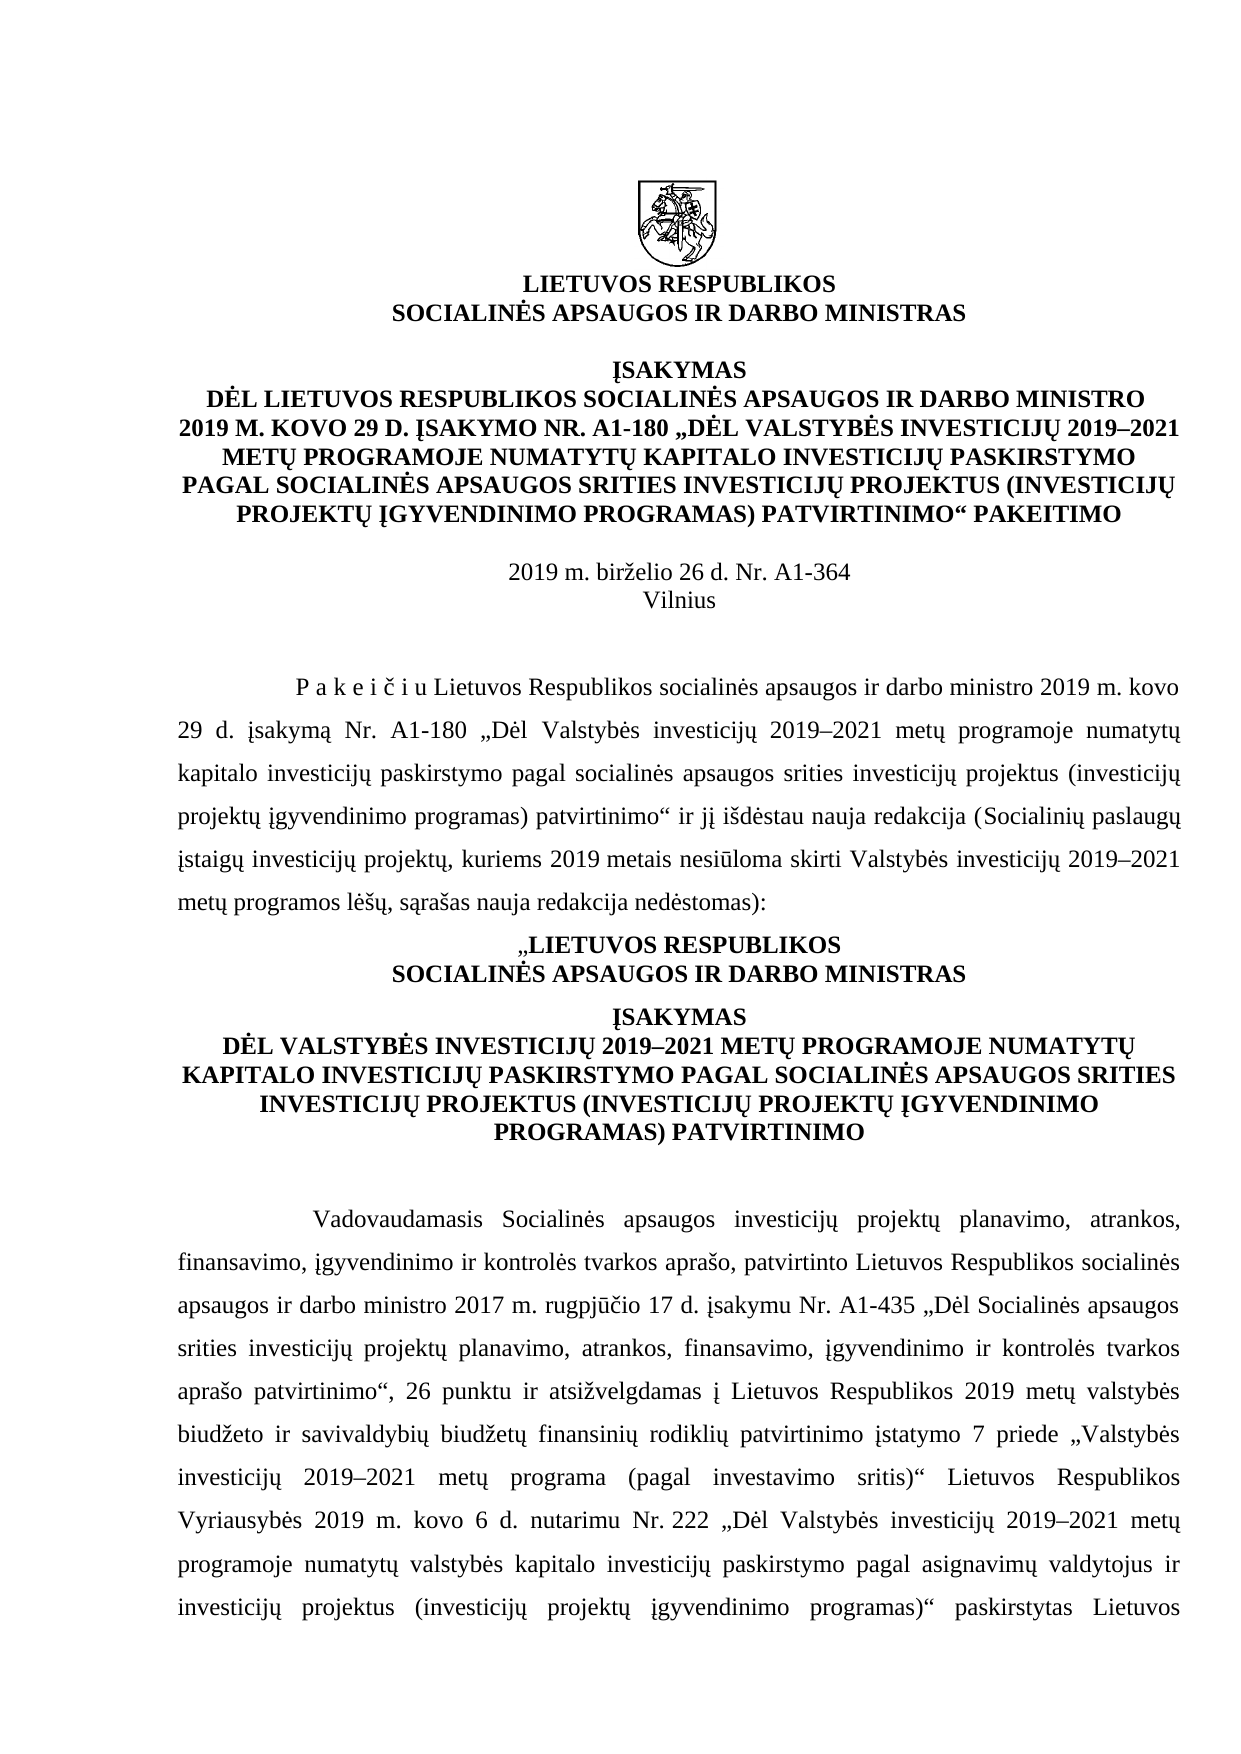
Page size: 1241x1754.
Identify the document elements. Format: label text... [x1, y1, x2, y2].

text Vilnius [177, 586, 1181, 614]
text 2019 M. kovO 29 D. ĮSAKYMO nR. A1-180 „dĖL VALSTYBĖS INVESTICIJŲ 2019–2021 METŲ PROGRAMOJE NUMATYTŲ KAPITALO INVESTICIJŲ PASKIRSTYMO PAGAL SOCIALINĖS APSAUGOS SRITIES INVESTICIJŲ PROJEKTUS (INVESTICIJŲ PROJEKTŲ ĮGYVENDINIMO PROGRAMAS) PATVIRTINIMO“ PAKEITIMO [177, 413, 1181, 528]
text ĮSAKYMAS [177, 1002, 1181, 1031]
text ĮSAKYMAS [177, 356, 1181, 384]
text DĖL VALSTYBĖS INVESTICIJŲ 2019–2021 METŲ PROGRAMOJE NUMATYTŲ KAPITALO INVESTICIJŲ PASKIRSTYMO PAGAL SOCIALINĖS APSAUGOS SRITIES INVESTICIJŲ PROJEKTUS (INVESTICIJŲ PROJEKTŲ ĮGYVENDINIMO PROGRAMAS) PATVIRTINIMO [177, 1031, 1181, 1146]
text P a k e i č i u Lietuvos Respublikos socialinės apsaugos ir darbo ministro 2019 m. kovo 29 d. įsakymą Nr. A1-180 „Dėl Valstybės investicijų 2019–2021 metų programoje numatytų kapitalo investicijų paskirstymo pagal socialinės apsaugos srities investicijų projektus (investicijų projektų įgyvendinimo programas) patvirtinimo“ ir jį išdėstau nauja redakcija (Socialinių paslaugų įstaigų investicijų projektų, kuriems 2019 metais nesiūloma skirti Valstybės investicijų 2019–2021 metų programos lėšų, sąrašas nauja redakcija nedėstomas): [177, 672, 1181, 916]
text LIETUVOS RESPUBLIKOS [177, 269, 1181, 298]
text DĖL LIETUVOS RESPUBLIKOS SOCIALINĖS APSAUGOS IR DARBO MINISTRO [177, 384, 1181, 413]
text 2019 m. birželio 26 d. Nr. A1-364 [177, 557, 1181, 586]
text „LIETUVOS RESPUBLIKOS [177, 931, 1181, 959]
text Vadovaudamasis Socialinės apsaugos investicijų projektų planavimo, atrankos, finansavimo, įgyvendinimo ir kontrolės tvarkos aprašo, patvirtinto Lietuvos Respublikos socialinės apsaugos ir darbo ministro 2017 m. rugpjūčio 17 d. įsakymu Nr. A1-435 „Dėl Socialinės apsaugos srities investicijų projektų planavimo, atrankos, finansavimo, įgyvendinimo ir kontrolės tvarkos aprašo patvirtinimo“, 26 punktu ir atsižvelgdamas į Lietuvos Respublikos 2019 metų valstybės biudžeto ir savivaldybių biudžetų finansinių rodiklių patvirtinimo įstatymo 7 priede „Valstybės investicijų 2019–2021 metų programa (pagal investavimo sritis)“ Lietuvos Respublikos Vyriausybės 2019 m. kovo 6 d. nutarimu Nr. 222 „Dėl Valstybės investicijų 2019–2021 metų programoje numatytų valstybės kapitalo investicijų paskirstymo pagal asignavimų valdytojus ir investicijų projektus (investicijų projektų įgyvendinimo programas)“ paskirstytas Lietuvos [177, 1204, 1181, 1621]
text SOCIALINĖS APSAUGOS IR DARBO MINISTRAS [177, 298, 1181, 327]
text SOCIALINĖS APSAUGOS IR DARBO MINISTRAS [177, 959, 1181, 988]
